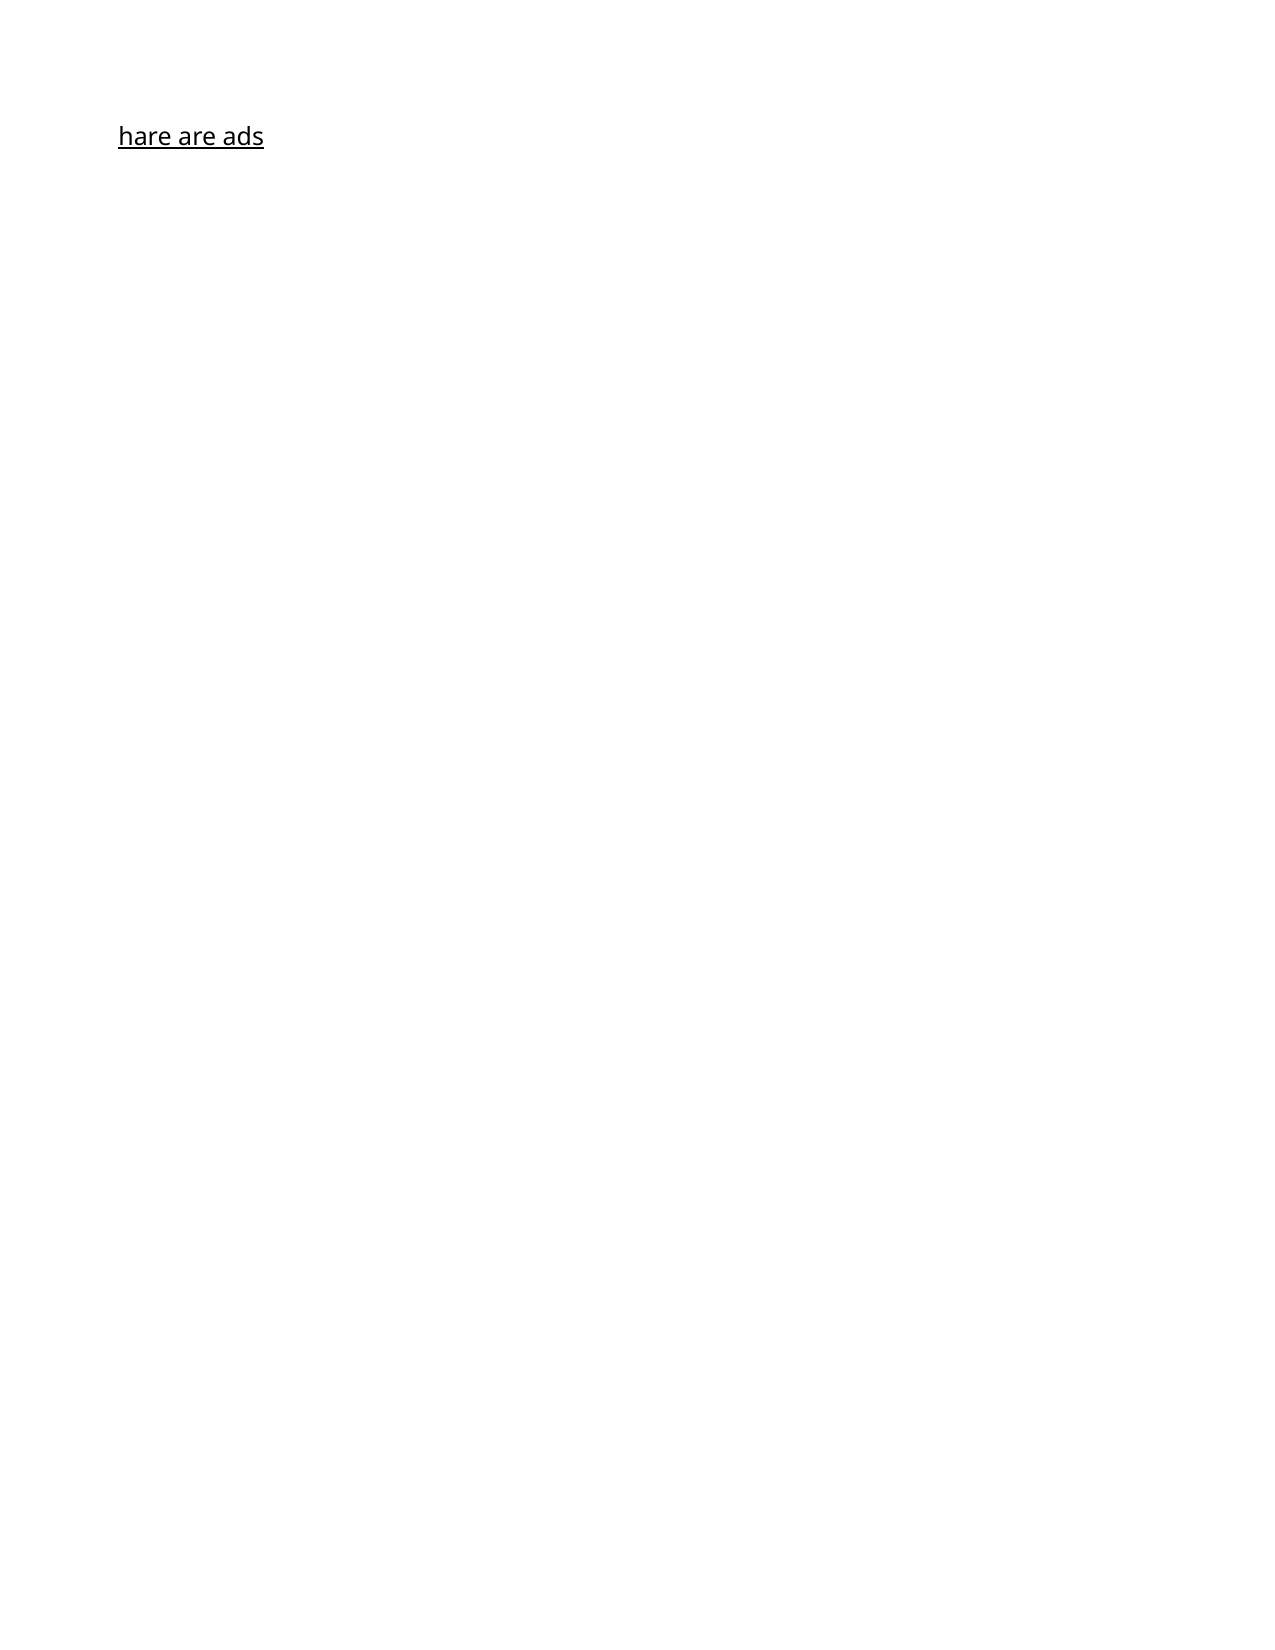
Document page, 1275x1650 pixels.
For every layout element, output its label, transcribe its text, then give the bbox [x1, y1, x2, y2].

text hare are ads [118, 118, 1157, 152]
